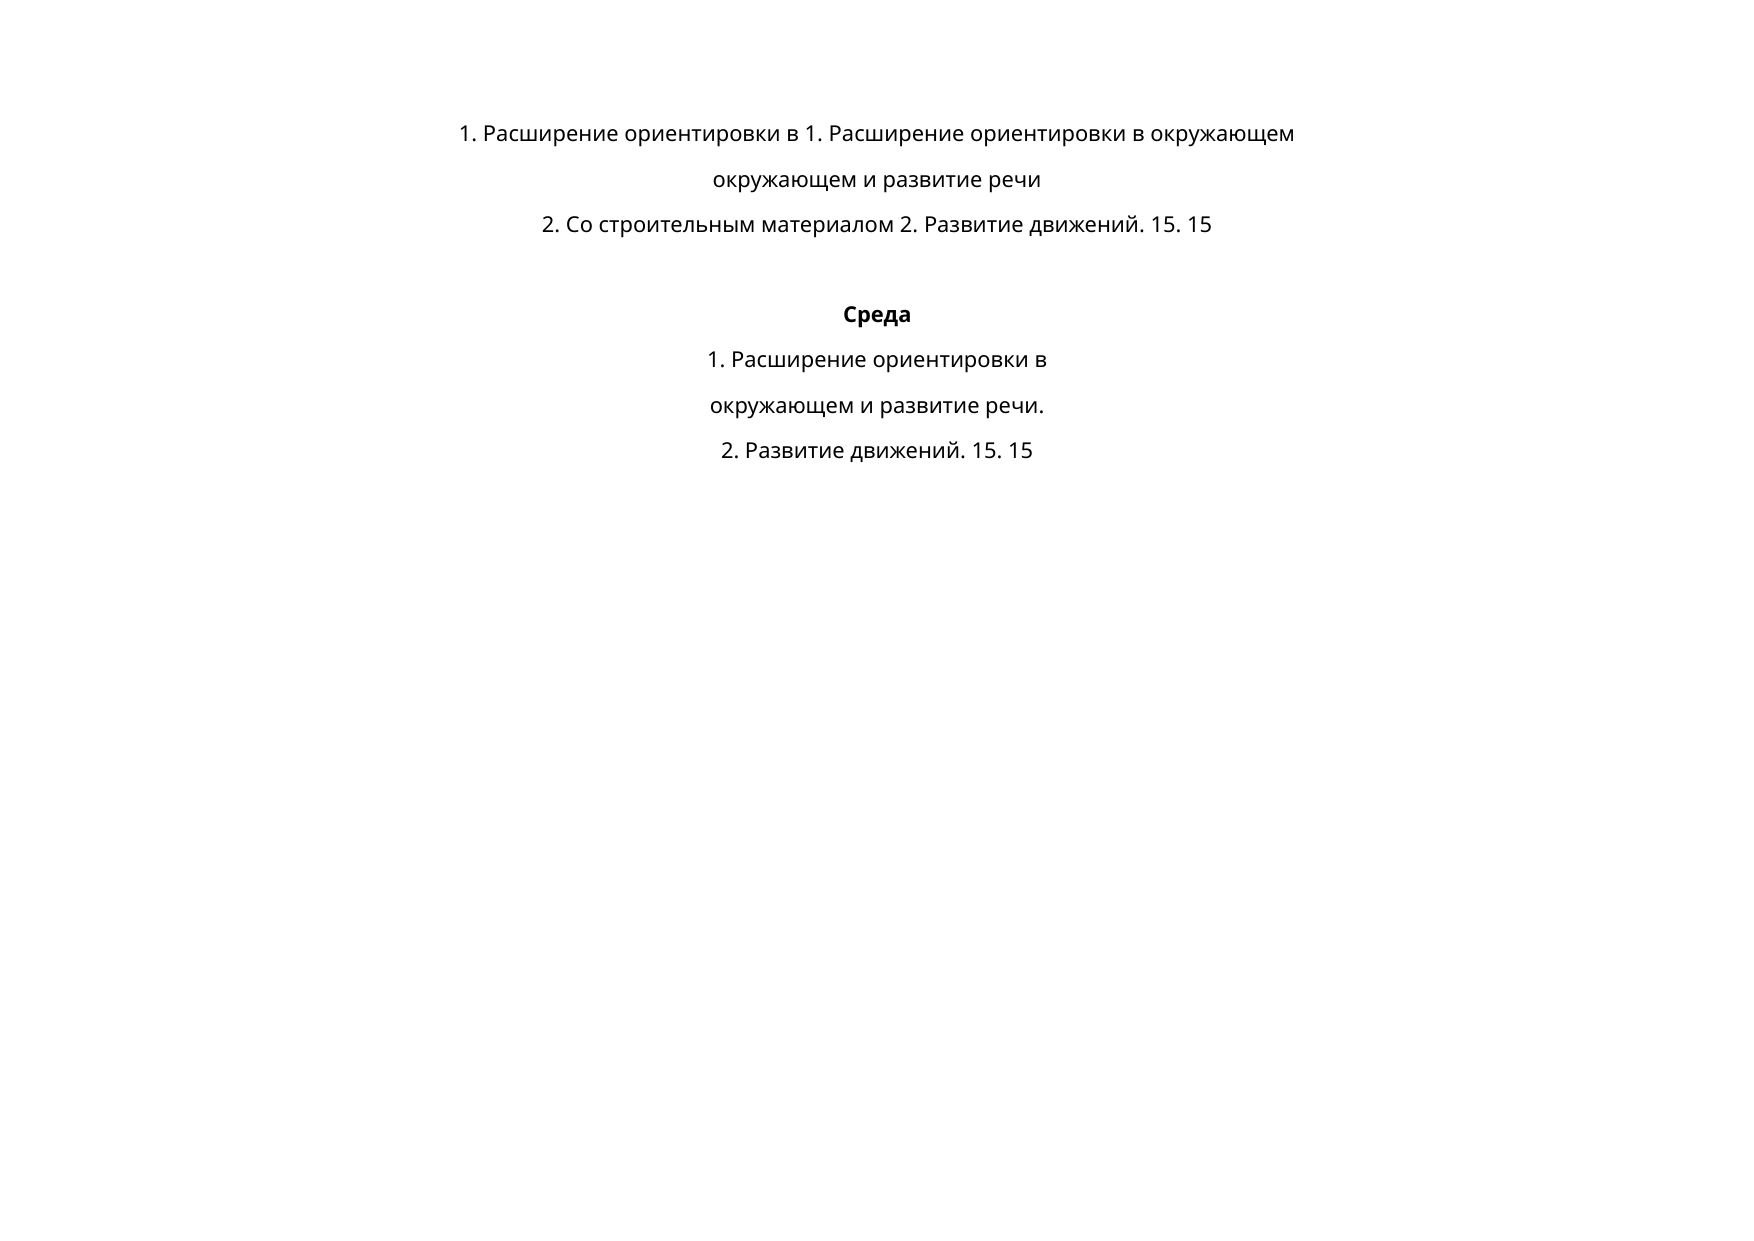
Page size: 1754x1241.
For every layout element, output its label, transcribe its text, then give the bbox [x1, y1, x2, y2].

text 1. Расширение ориентировки в [118, 344, 1636, 374]
text 1. Расширение ориентировки в 1. Расширение ориентировки в окружающем [118, 118, 1636, 148]
text Среда [118, 299, 1636, 328]
text окружающем и развитие речи [118, 163, 1636, 193]
text окружающем и развитие речи. [118, 389, 1636, 419]
text 2. Развитие движений. 15. 15 [118, 435, 1636, 465]
text 2. Со строительным материалом 2. Развитие движений. 15. 15 [118, 209, 1636, 239]
